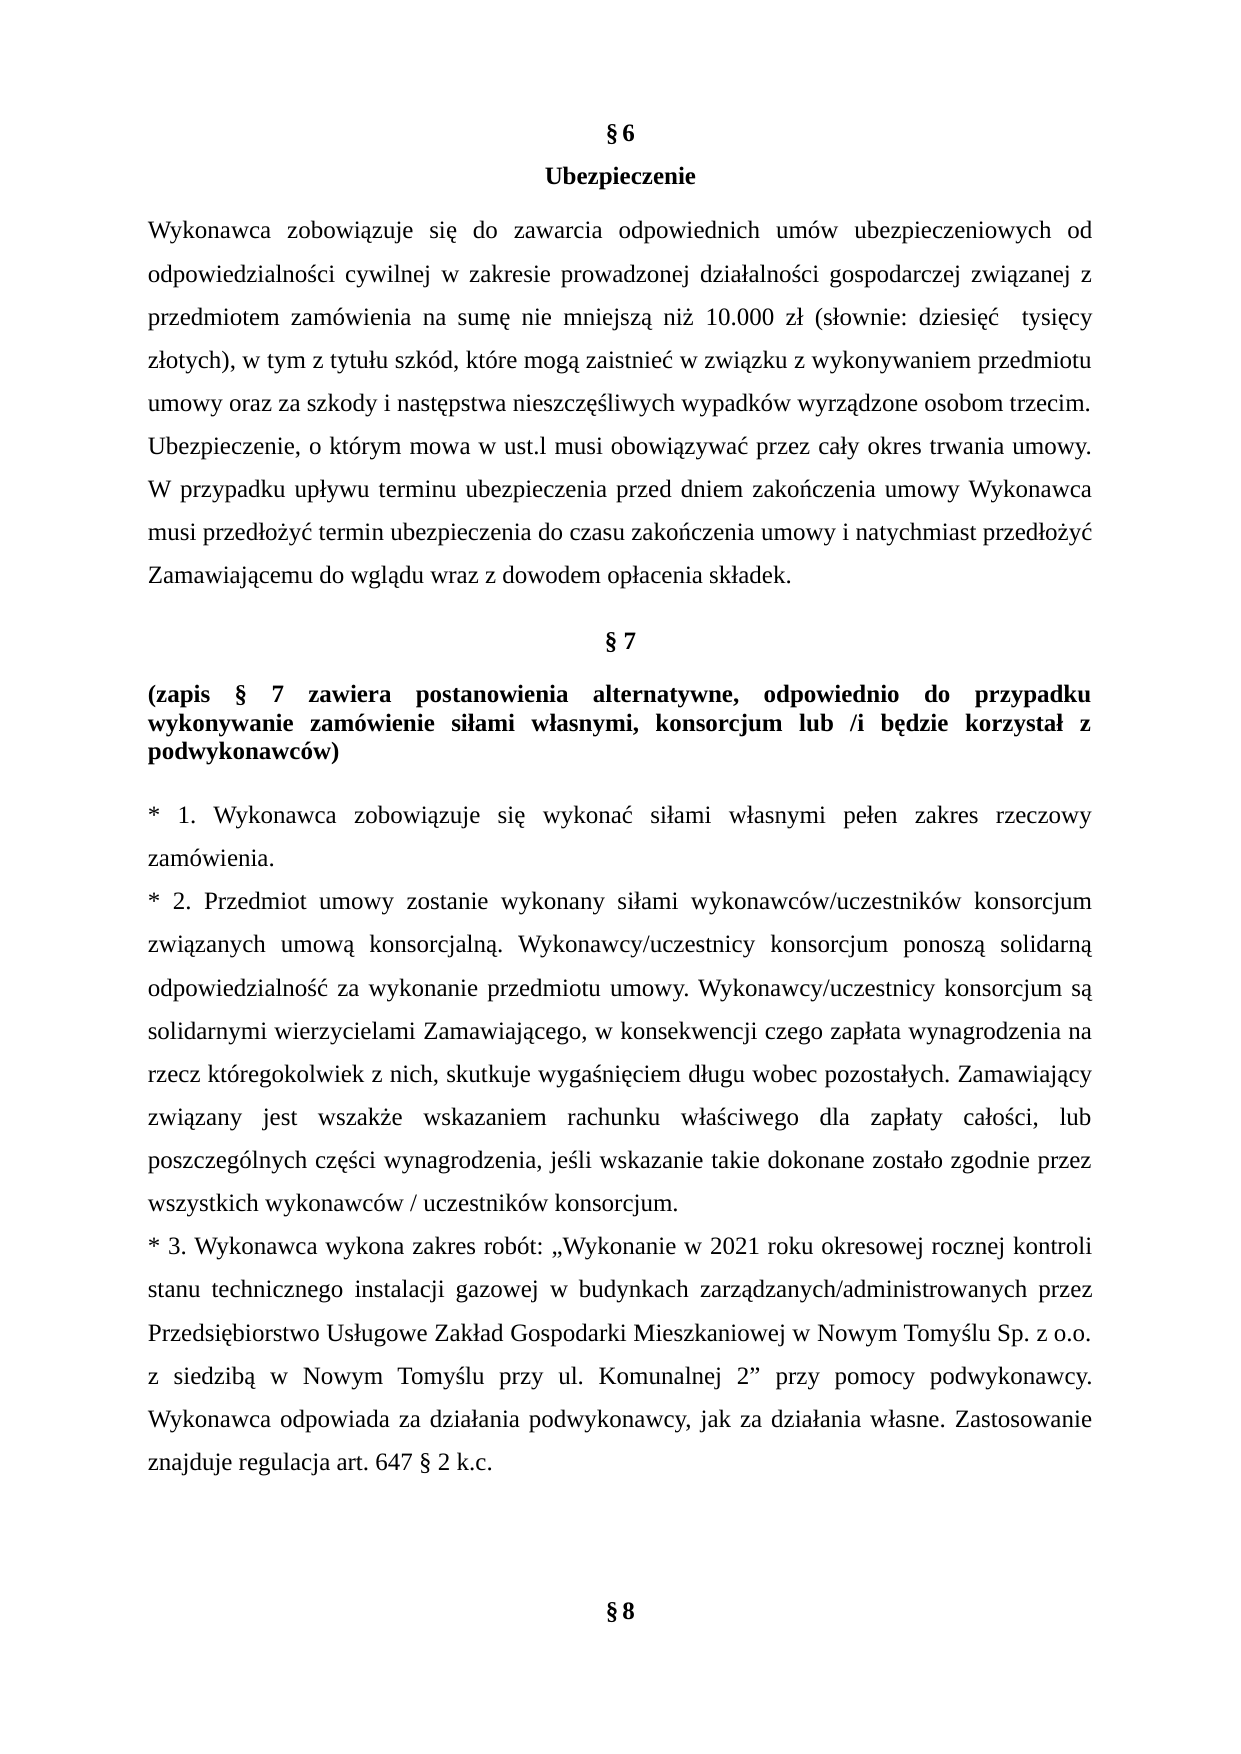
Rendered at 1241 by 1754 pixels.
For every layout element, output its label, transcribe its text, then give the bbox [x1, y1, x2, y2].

text Ubezpieczenie [148, 161, 1093, 190]
text * 2. Przedmiot umowy zostanie wykonany siłami wykonawców/uczestników konsorcjum związanych umową konsorcjalną. Wykonawcy/uczestnicy konsorcjum ponoszą solidarną odpowiedzialność za wykonanie przedmiotu umowy. Wykonawcy/uczestnicy konsorcjum są solidarnymi wierzycielami Zamawiającego, w konsekwencji czego zapłata wynagrodzenia na rzecz któregokolwiek z nich, skutkuje wygaśnięciem długu wobec pozostałych. Zamawiający związany jest wszakże wskazaniem rachunku właściwego dla zapłaty całości, lub poszczególnych części wynagrodzenia, jeśli wskazanie takie dokonane zostało zgodnie przez wszystkich wykonawców / uczestników konsorcjum. [148, 886, 1093, 1217]
text * 1. Wykonawca zobowiązuje się wykonać siłami własnymi pełen zakres rzeczowy zamówienia. [148, 800, 1093, 872]
text §6 [148, 118, 1093, 147]
text * 3. Wykonawca wykona zakres robót: „Wykonanie w 2021 roku okresowej rocznej kontroli stanu technicznego instalacji gazowej w budynkach zarządzanych/administrowanych przez Przedsiębiorstwo Usługowe Zakład Gospodarki Mieszkaniowej w Nowym Tomyślu Sp. z o.o. z siedzibą w Nowym Tomyślu przy ul. Komunalnej 2” przy pomocy podwykonawcy. Wykonawca odpowiada za działania podwykonawcy, jak za działania własne. Zastosowanie znajduje regulacja art. 647 § 2 k.c. [148, 1231, 1093, 1476]
text Ubezpieczenie, o którym mowa w ust.l musi obowiązywać przez cały okres trwania umowy. W przypadku upływu terminu ubezpieczenia przed dniem zakończenia umowy Wykonawca musi przedłożyć termin ubezpieczenia do czasu zakończenia umowy i natychmiast przedłożyć Zamawiającemu do wglądu wraz z dowodem opłacenia składek. [148, 431, 1093, 589]
text §8 [148, 1596, 1093, 1625]
text (zapis § 7 zawiera postanowienia alternatywne, odpowiednio do przypadku wykonywanie zamówienie siłami własnymi, konsorcjum lub /i będzie korzystał z podwykonawców) [148, 679, 1093, 765]
text Wykonawca zobowiązuje się do zawarcia odpowiednich umów ubezpieczeniowych od odpowiedzialności cywilnej w zakresie prowadzonej działalności gospodarczej związanej z przedmiotem zamówienia na sumę nie mniejszą niż 10.000 zł (słownie: dziesięć tysięcy złotych), w tym z tytułu szkód, które mogą zaistnieć w związku z wykonywaniem przedmiotu umowy oraz za szkody i następstwa nieszczęśliwych wypadków wyrządzone osobom trzecim. [148, 216, 1093, 417]
text § 7 [148, 626, 1093, 655]
